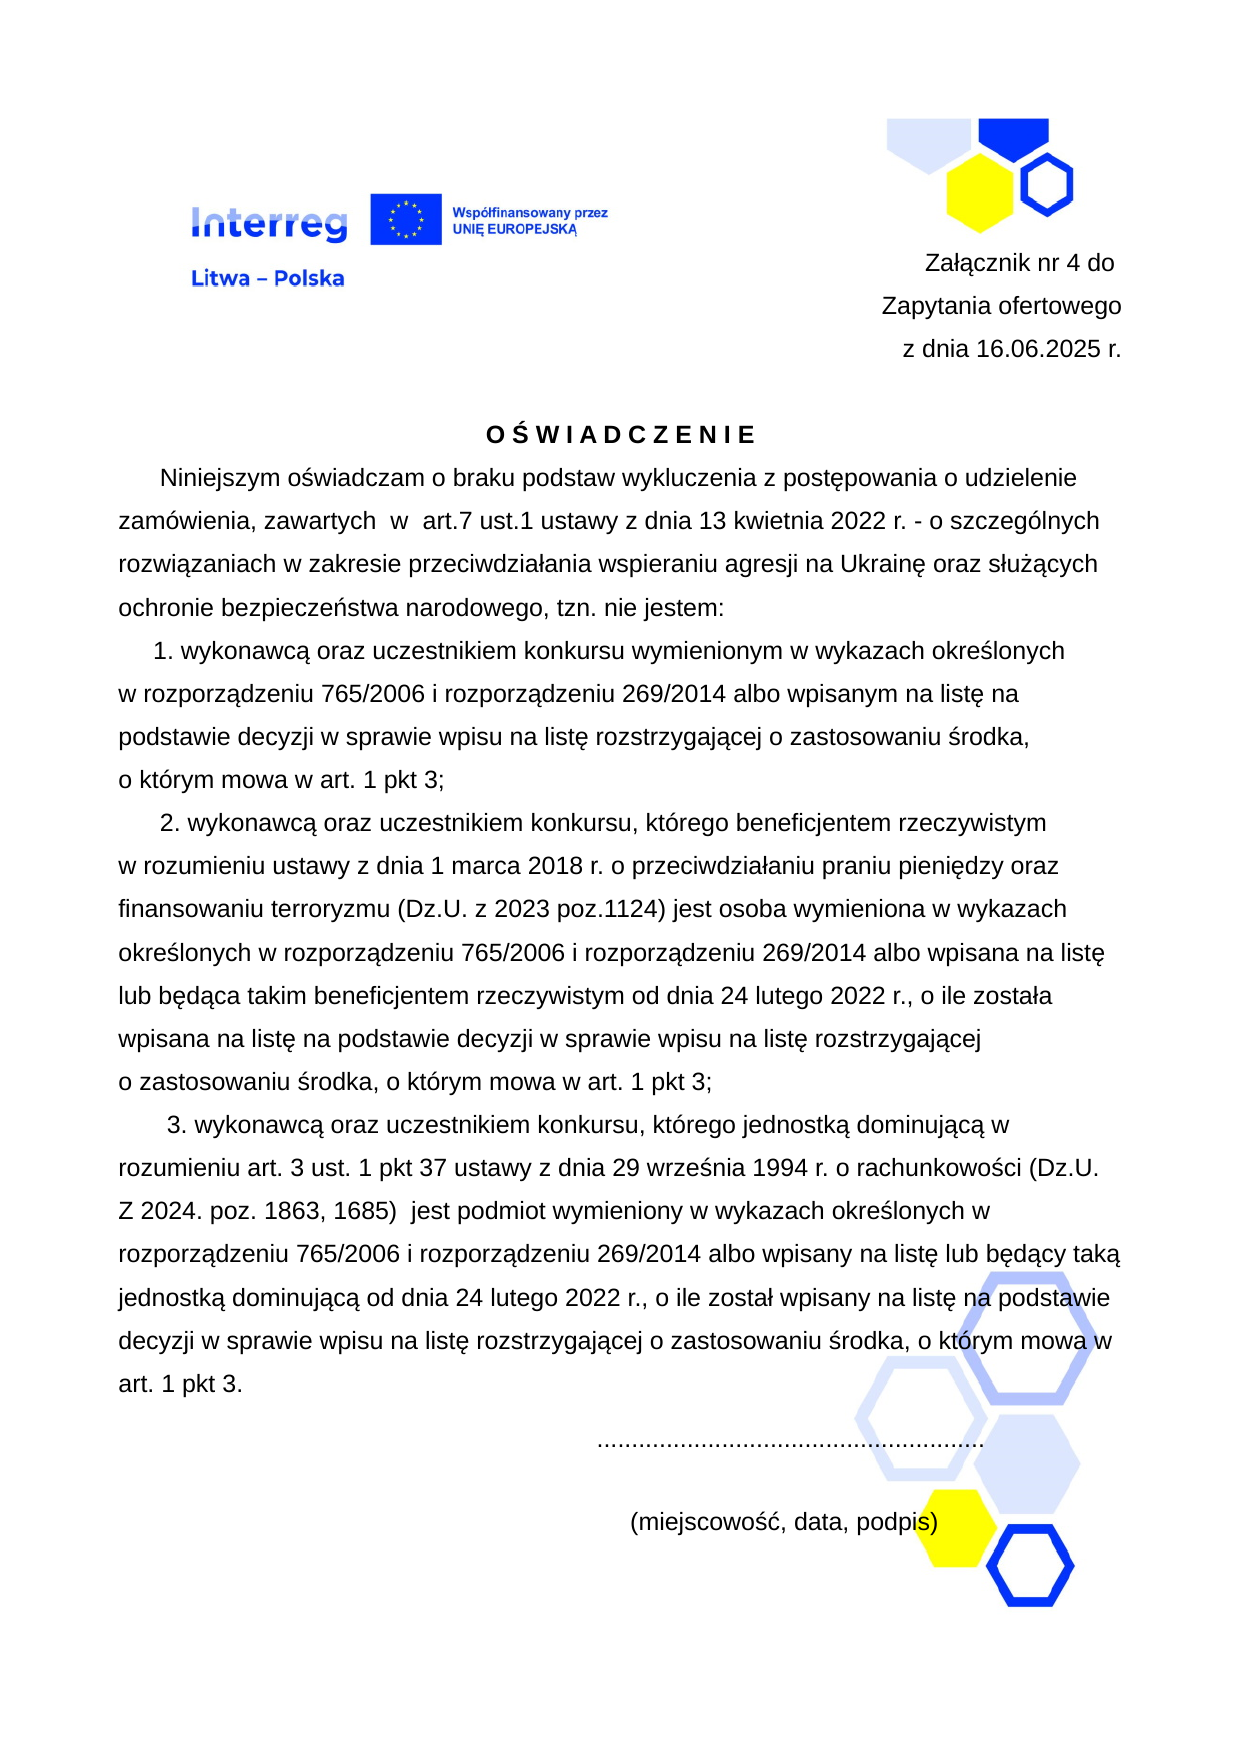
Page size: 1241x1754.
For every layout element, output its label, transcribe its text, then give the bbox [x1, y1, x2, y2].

text 2. wykonawcą oraz uczestnikiem konkursu, którego beneficjentem rzeczywistym w rozumieniu ustawy z dnia 1 marca 2018 r. o przeciwdziałaniu praniu pieniędzy oraz finansowaniu terroryzmu (Dz.U. z 2023 poz.1124) jest osoba wymieniona w wykazach określonych w rozporządzeniu 765/2006 i rozporządzeniu 269/2014 albo wpisana na listę lub będąca takim beneficjentem rzeczywistym od dnia 24 lutego 2022 r., o ile została wpisana na listę na podstawie decyzji w sprawie wpisu na listę rozstrzygającej o zastosowaniu środka, o którym mowa w art. 1 pkt 3; [118, 808, 1122, 1096]
text 1. wykonawcą oraz uczestnikiem konkursu wymienionym w wykazach określonych w rozporządzeniu 765/2006 i rozporządzeniu 269/2014 albo wpisanym na listę na podstawie decyzji w sprawie wpisu na listę rozstrzygającej o zastosowaniu środka, o którym mowa w art. 1 pkt 3; [118, 636, 1122, 794]
picture [118, 1397, 1122, 1424]
text Załącznik nr 4 do [118, 247, 1122, 276]
text Zapytania ofertowego [118, 291, 1122, 319]
picture [118, 1453, 1122, 1636]
picture [118, 118, 1122, 247]
picture [118, 1096, 1122, 1110]
text z dnia 16.06.2025 r. [118, 334, 1122, 362]
picture [118, 319, 1122, 334]
text 3. wykonawcą oraz uczestnikiem konkursu, którego jednostką dominującą w rozumieniu art. 3 ust. 1 pkt 37 ustawy z dnia 29 września 1994 r. o rachunkowości (Dz.U. Z 2024. poz. 1863, 1685) jest podmiot wymieniony w wykazach określonych w rozporządzeniu 765/2006 i rozporządzeniu 269/2014 albo wpisany na listę lub będący taką jednostką dominującą od dnia 24 lutego 2022 r., o ile został wpisany na listę na podstawie decyzji w sprawie wpisu na listę rozstrzygającej o zastosowaniu środka, o którym mowa w art. 1 pkt 3. [118, 1110, 1122, 1397]
text ........................................................ [118, 1424, 1122, 1453]
subtitle O Ś W I A D C Z E N I E [118, 420, 1122, 449]
text Niniejszym oświadczam o braku podstaw wykluczenia z postępowania o udzielenie zamówienia, zawartych w art.7 ust.1 ustawy z dnia 13 kwietnia 2022 r. - o szczególnych rozwiązaniach w zakresie przeciwdziałania wspieraniu agresji na Ukrainę oraz służących ochronie bezpieczeństwa narodowego, tzn. nie jestem: [118, 463, 1122, 621]
picture [118, 794, 1122, 808]
picture [118, 449, 1122, 463]
picture [118, 362, 1122, 420]
picture [118, 276, 1122, 291]
picture [118, 621, 1122, 636]
text (miejscowość, data, podpis) [187, 1478, 1122, 1536]
